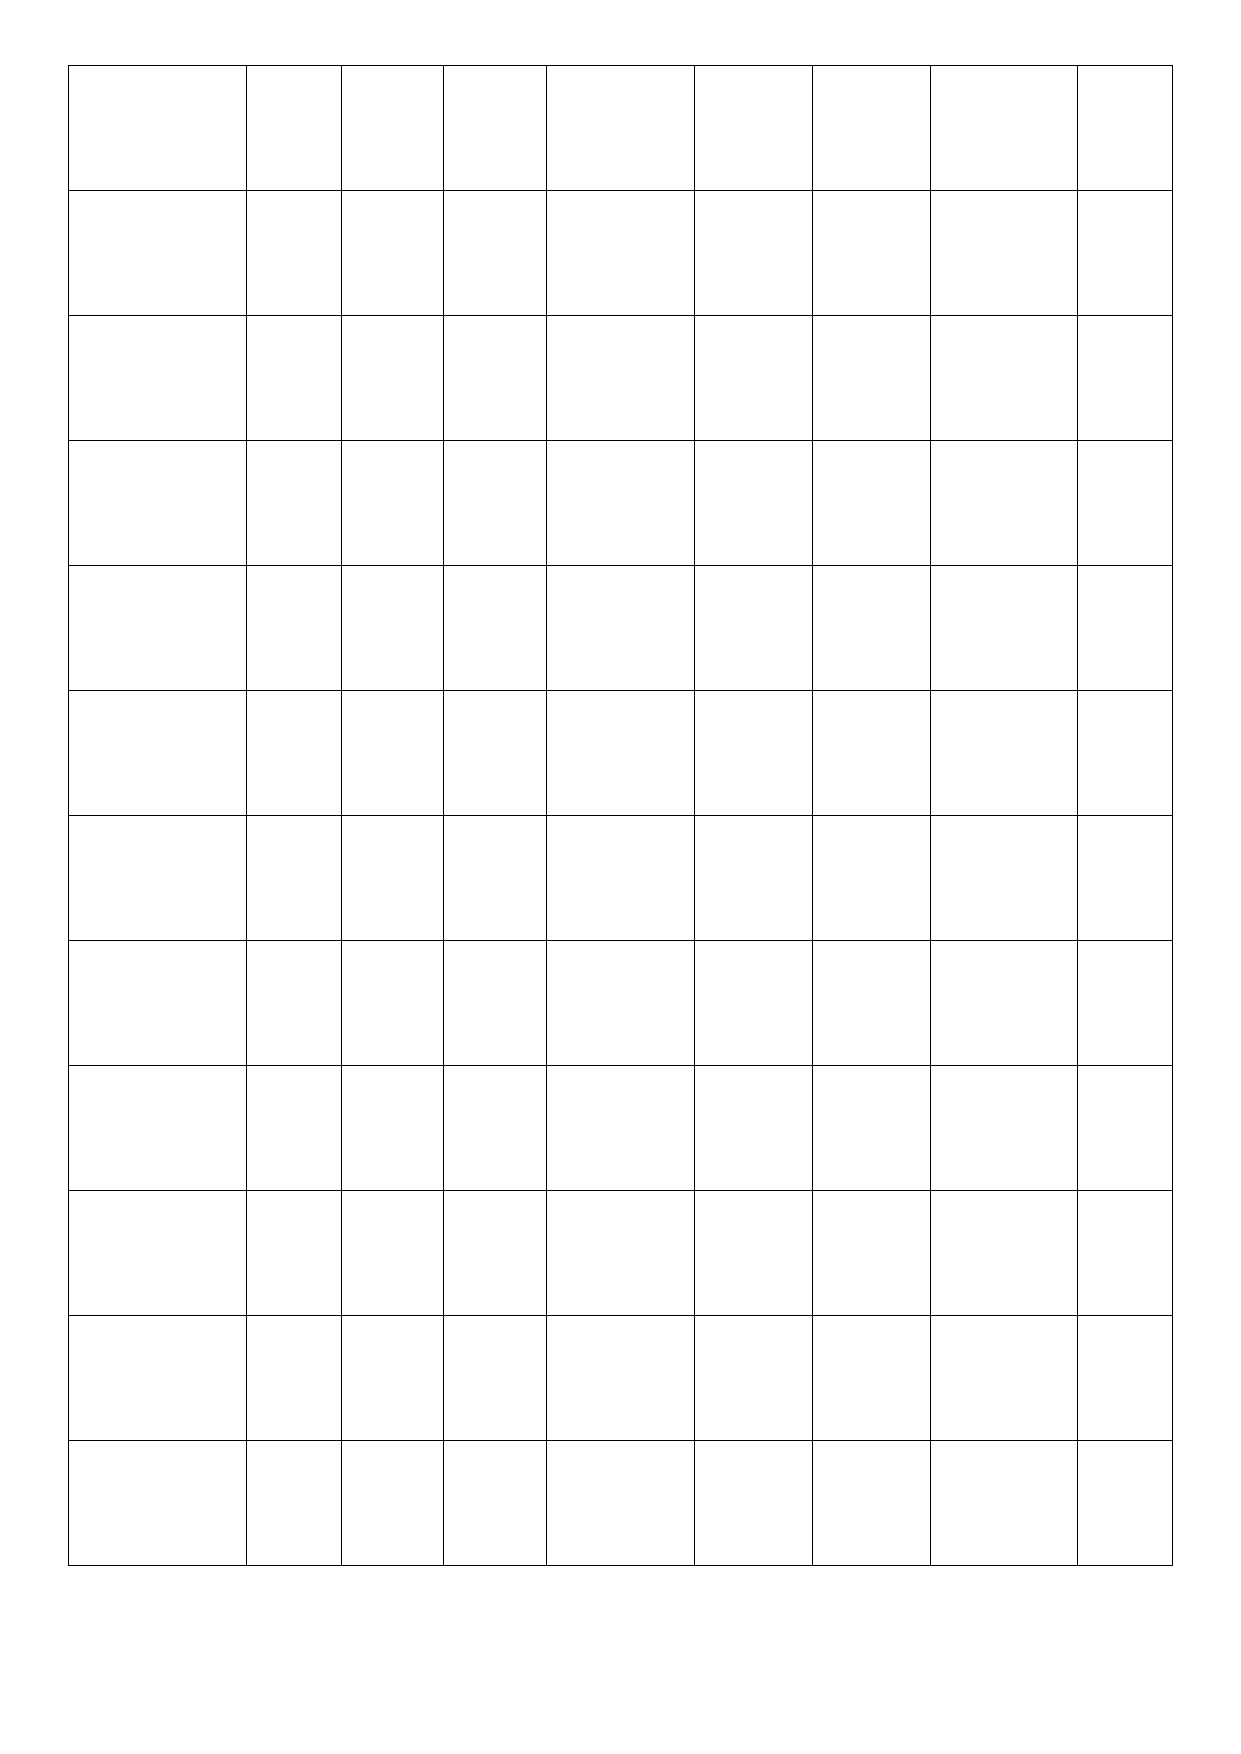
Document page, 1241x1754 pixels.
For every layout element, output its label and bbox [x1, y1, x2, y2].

table_cell [247, 941, 341, 1064]
table_cell [989, 816, 1077, 939]
table_cell [989, 1316, 1077, 1439]
table_cell [547, 441, 694, 564]
table_cell [342, 191, 443, 314]
table_cell [69, 816, 246, 939]
table_cell [69, 66, 246, 189]
table_cell [69, 941, 246, 1064]
table_cell [247, 691, 341, 814]
table_cell [989, 1066, 1077, 1189]
table_cell [695, 316, 812, 439]
table_cell [931, 1441, 989, 1564]
table_cell [547, 191, 694, 314]
table_cell [69, 316, 246, 439]
table_cell [444, 816, 546, 939]
table_cell [444, 941, 546, 1064]
table_cell [69, 566, 246, 689]
table_cell [813, 441, 930, 564]
table_cell [444, 316, 546, 439]
table_cell [547, 1191, 694, 1314]
table_cell [1078, 691, 1172, 814]
table_cell [444, 1066, 546, 1189]
table_cell [695, 1191, 812, 1314]
table_cell [813, 1191, 930, 1314]
table_cell [931, 941, 989, 1064]
table_cell [444, 191, 546, 314]
table_cell [247, 191, 341, 314]
table_cell [69, 1316, 246, 1439]
table_cell [989, 566, 1077, 689]
table_cell [1078, 1316, 1172, 1439]
table_cell [342, 566, 443, 689]
table_cell [444, 1441, 546, 1564]
table_cell [342, 1316, 443, 1439]
table_cell [931, 191, 989, 314]
table_cell [547, 816, 694, 939]
table_cell [813, 1316, 930, 1439]
table_cell [989, 941, 1077, 1064]
table_cell [69, 191, 246, 314]
table_cell [931, 1191, 989, 1314]
table_cell [444, 1316, 546, 1439]
table_cell [342, 441, 443, 564]
table_cell [989, 316, 1077, 439]
table_cell [931, 1066, 989, 1189]
table_cell [247, 1441, 341, 1564]
table_cell [444, 441, 546, 564]
table_cell [695, 191, 812, 314]
table_cell [813, 191, 930, 314]
table_cell [989, 66, 1077, 189]
table_cell [444, 566, 546, 689]
table_cell [1078, 1066, 1172, 1189]
table_cell [342, 316, 443, 439]
table_cell [547, 566, 694, 689]
table_cell [813, 941, 930, 1064]
table_cell [813, 566, 930, 689]
table_cell [247, 1316, 341, 1439]
table_cell [695, 66, 812, 189]
table_cell [989, 441, 1077, 564]
table_cell [247, 441, 341, 564]
table_cell [695, 1441, 812, 1564]
table_cell [547, 66, 694, 189]
table_cell [695, 691, 812, 814]
table_cell [69, 1191, 246, 1314]
table_cell [931, 441, 989, 564]
table_cell [813, 691, 930, 814]
table_cell [69, 691, 246, 814]
table_cell [247, 66, 341, 189]
table_cell [931, 566, 989, 689]
table_cell [695, 1316, 812, 1439]
table_cell [931, 66, 989, 189]
table_cell [342, 816, 443, 939]
table_cell [547, 1316, 694, 1439]
table_cell [547, 1441, 694, 1564]
table_cell [247, 816, 341, 939]
table_cell [247, 566, 341, 689]
table_cell [989, 691, 1077, 814]
table_cell [1078, 816, 1172, 939]
table_cell [989, 191, 1077, 314]
table_cell [989, 1191, 1077, 1314]
table_cell [813, 1066, 930, 1189]
table_cell [813, 1441, 930, 1564]
table_cell [547, 316, 694, 439]
table_cell [69, 1441, 246, 1564]
table_cell [695, 566, 812, 689]
table_cell [813, 316, 930, 439]
table_cell [1078, 316, 1172, 439]
table_cell [247, 1191, 341, 1314]
table_cell [931, 816, 989, 939]
table_cell [444, 691, 546, 814]
table_cell [1078, 1191, 1172, 1314]
table_cell [1078, 191, 1172, 314]
table_cell [931, 1316, 989, 1439]
table_cell [342, 66, 443, 189]
table_cell [989, 1441, 1077, 1564]
table_cell [931, 316, 989, 439]
table_cell [247, 1066, 341, 1189]
table_cell [342, 1191, 443, 1314]
table_cell [931, 691, 989, 814]
table_cell [342, 1066, 443, 1189]
table_cell [1078, 566, 1172, 689]
table_cell [547, 691, 694, 814]
table_cell [342, 1441, 443, 1564]
table_cell [342, 691, 443, 814]
table_cell [547, 941, 694, 1064]
table_cell [695, 816, 812, 939]
table_cell [695, 941, 812, 1064]
table_cell [547, 1066, 694, 1189]
table_cell [1078, 1441, 1172, 1564]
table_cell [1078, 941, 1172, 1064]
table_cell [1078, 66, 1172, 189]
table_cell [813, 66, 930, 189]
table_cell [247, 316, 341, 439]
table_cell [695, 1066, 812, 1189]
table_cell [342, 941, 443, 1064]
table_cell [444, 1191, 546, 1314]
table_cell [69, 1066, 246, 1189]
table_cell [695, 441, 812, 564]
table_cell [69, 441, 246, 564]
table_cell [813, 816, 930, 939]
table_cell [444, 66, 546, 189]
table_cell [1078, 441, 1172, 564]
